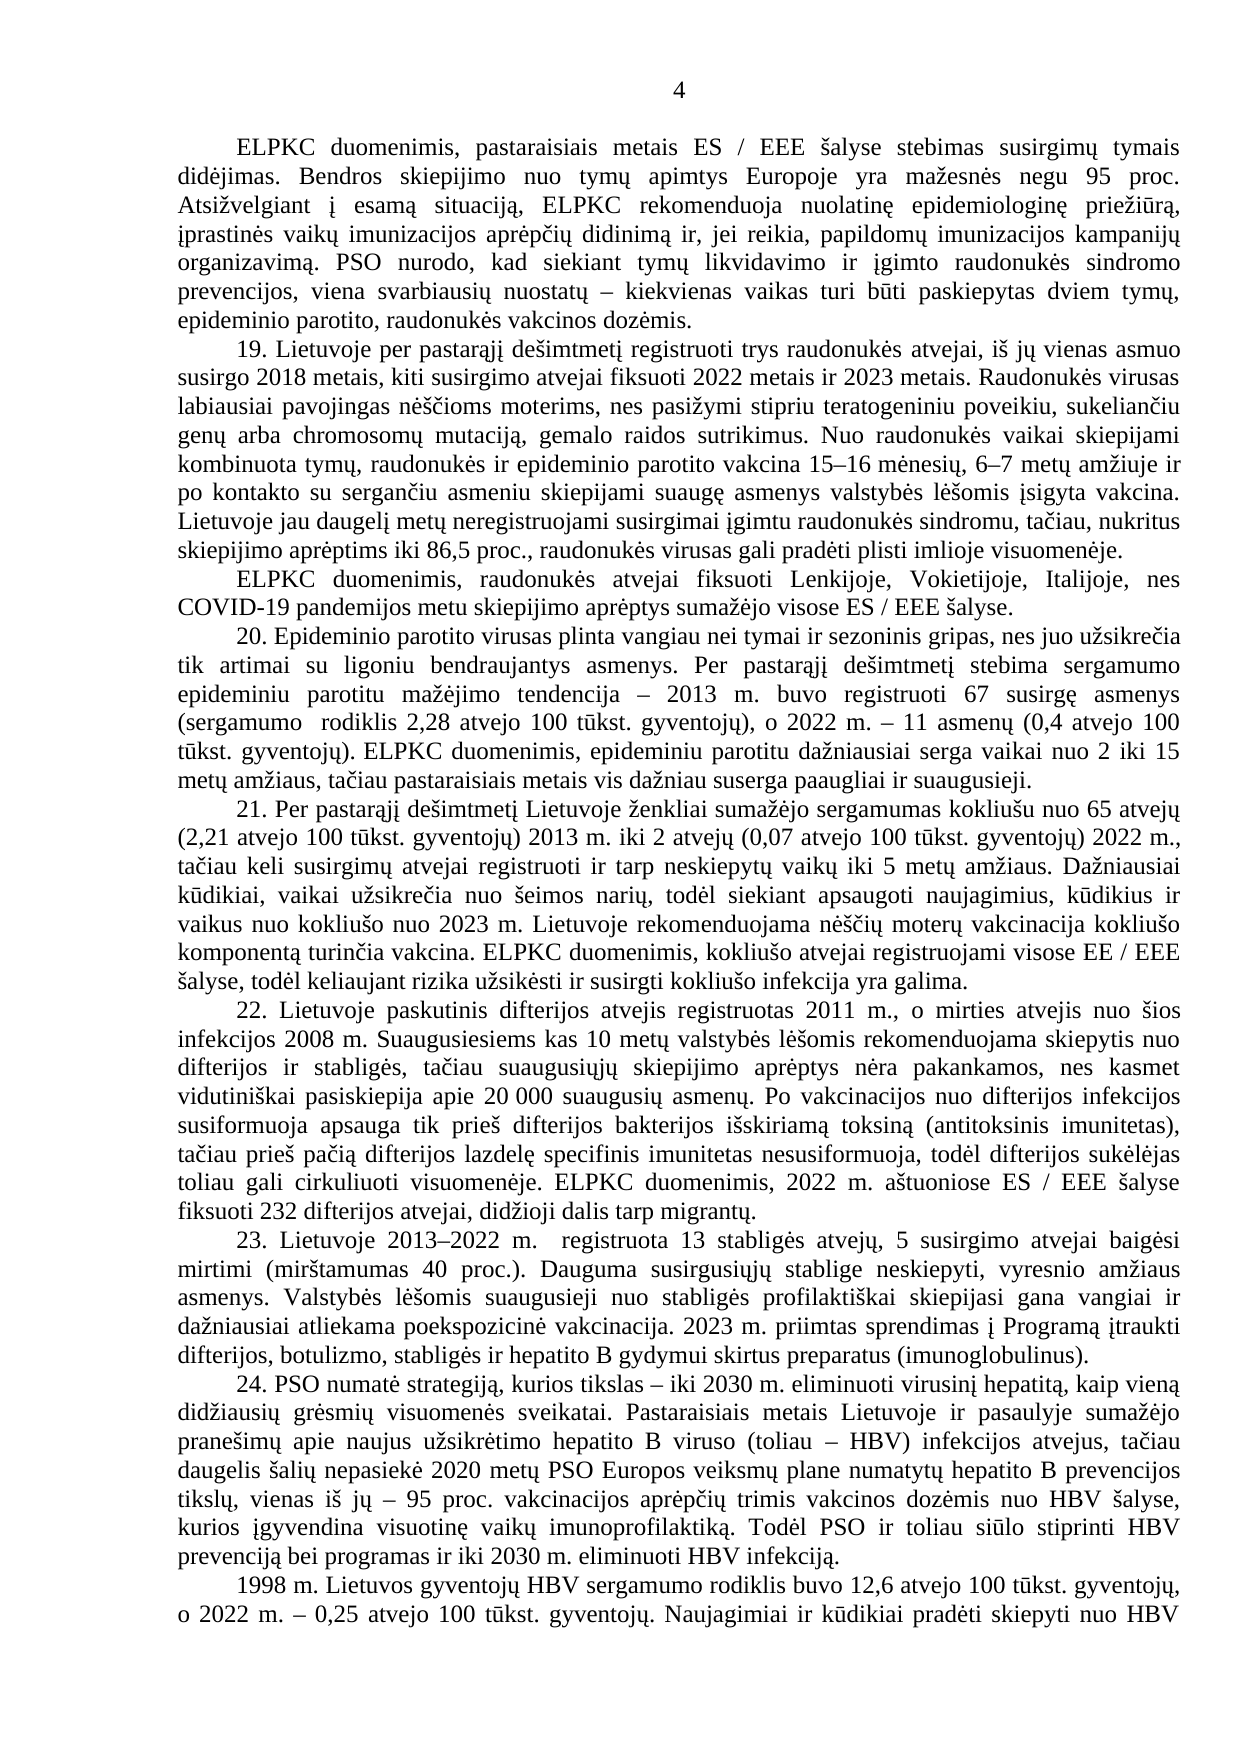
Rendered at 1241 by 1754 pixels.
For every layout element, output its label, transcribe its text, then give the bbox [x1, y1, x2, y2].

text ELPKC duomenimis, pastaraisiais metais ES / EEE šalyse stebimas susirgimų tymais didėjimas. Bendros skiepijimo nuo tymų apimtys Europoje yra mažesnės negu 95 proc. Atsižvelgiant į esamą situaciją, ELPKC rekomenduoja nuolatinę epidemiologinę priežiūrą, įprastinės vaikų imunizacijos aprėpčių didinimą ir, jei reikia, papildomų imunizacijos kampanijų organizavimą. PSO nurodo, kad siekiant tymų likvidavimo ir įgimto raudonukės sindromo prevencijos, viena svarbiausių nuostatų – kiekvienas vaikas turi būti paskiepytas dviem tymų, epideminio parotito, raudonukės vakcinos dozėmis. [177, 132, 1181, 334]
text 19. Lietuvoje per pastarąjį dešimtmetį registruoti trys raudonukės atvejai, iš jų vienas asmuo susirgo 2018 metais, kiti susirgimo atvejai fiksuoti 2022 metais ir 2023 metais. Raudonukės virusas labiausiai pavojingas nėščioms moterims, nes pasižymi stipriu teratogeniniu poveikiu, sukeliančiu genų arba chromosomų mutaciją, gemalo raidos sutrikimus. Nuo raudonukės vaikai skiepijami kombinuota tymų, raudonukės ir epideminio parotito vakcina 15–16 mėnesių, 6–7 metų amžiuje ir po kontakto su sergančiu asmeniu skiepijami suaugę asmenys valstybės lėšomis įsigyta vakcina. Lietuvoje jau daugelį metų neregistruojami susirgimai įgimtu raudonukės sindromu, tačiau, nukritus skiepijimo aprėptims iki 86,5 proc., raudonukės virusas gali pradėti plisti imlioje visuomenėje. [177, 334, 1181, 564]
text 21. Per pastarąjį dešimtmetį Lietuvoje ženkliai sumažėjo sergamumas kokliušu nuo 65 atvejų (2,21 atvejo 100 tūkst. gyventojų) 2013 m. iki 2 atvejų (0,07 atvejo 100 tūkst. gyventojų) 2022 m., tačiau keli susirgimų atvejai registruoti ir tarp neskiepytų vaikų iki 5 metų amžiaus. Dažniausiai kūdikiai, vaikai užsikrečia nuo šeimos narių, todėl siekiant apsaugoti naujagimius, kūdikius ir vaikus nuo kokliušo nuo 2023 m. Lietuvoje rekomenduojama nėščių moterų vakcinacija kokliušo komponentą turinčia vakcina. ELPKC duomenimis, kokliušo atvejai registruojami visose EE / EEE šalyse, todėl keliaujant rizika užsikėsti ir susirgti kokliušo infekcija yra galima. [177, 794, 1181, 995]
text 24. PSO numatė strategiją, kurios tikslas – iki 2030 m. eliminuoti virusinį hepatitą, kaip vieną didžiausių grėsmių visuomenės sveikatai. Pastaraisiais metais Lietuvoje ir pasaulyje sumažėjo pranešimų apie naujus užsikrėtimo hepatito B viruso (toliau – HBV) infekcijos atvejus, tačiau daugelis šalių nepasiekė 2020 metų PSO Europos veiksmų plane numatytų hepatito B prevencijos tikslų, vienas iš jų – 95 proc. vakcinacijos aprėpčių trimis vakcinos dozėmis nuo HBV šalyse, kurios įgyvendina visuotinę vaikų imunoprofilaktiką. Todėl PSO ir toliau siūlo stiprinti HBV prevenciją bei programas ir iki 2030 m. eliminuoti HBV infekciją. [177, 1369, 1181, 1570]
text 1998 m. Lietuvos gyventojų HBV sergamumo rodiklis buvo 12,6 atvejo 100 tūkst. gyventojų, o 2022 m. – 0,25 atvejo 100 tūkst. gyventojų. Naujagimiai ir kūdikiai pradėti skiepyti nuo HBV [177, 1570, 1181, 1627]
text 23. Lietuvoje 2013–2022 m. registruota 13 stabligės atvejų, 5 susirgimo atvejai baigėsi mirtimi (mirštamumas 40 proc.). Dauguma susirgusiųjų stablige neskiepyti, vyresnio amžiaus asmenys. Valstybės lėšomis suaugusieji nuo stabligės profilaktiškai skiepijasi gana vangiai ir dažniausiai atliekama poekspozicinė vakcinacija. 2023 m. priimtas sprendimas į Programą įtraukti difterijos, botulizmo, stabligės ir hepatito B gydymui skirtus preparatus (imunoglobulinus). [177, 1225, 1181, 1369]
text 22. Lietuvoje paskutinis difterijos atvejis registruotas 2011 m., o mirties atvejis nuo šios infekcijos 2008 m. Suaugusiesiems kas 10 metų valstybės lėšomis rekomenduojama skiepytis nuo difterijos ir stabligės, tačiau suaugusiųjų skiepijimo aprėptys nėra pakankamos, nes kasmet vidutiniškai pasiskiepija apie 20 000 suaugusių asmenų. Po vakcinacijos nuo difterijos infekcijos susiformuoja apsauga tik prieš difterijos bakterijos išskiriamą toksiną (antitoksinis imunitetas), tačiau prieš pačią difterijos lazdelę specifinis imunitetas nesusiformuoja, todėl difterijos sukėlėjas toliau gali cirkuliuoti visuomenėje. ELPKC duomenimis, 2022 m. aštuoniose ES / EEE šalyse fiksuoti 232 difterijos atvejai, didžioji dalis tarp migrantų. [177, 995, 1181, 1225]
text 20. Epideminio parotito virusas plinta vangiau nei tymai ir sezoninis gripas, nes juo užsikrečia tik artimai su ligoniu bendraujantys asmenys. Per pastarąjį dešimtmetį stebima sergamumo epideminiu parotitu mažėjimo tendencija – 2013 m. buvo registruoti 67 susirgę asmenys (sergamumo rodiklis 2,28 atvejo 100 tūkst. gyventojų), o 2022 m. – 11 asmenų (0,4 atvejo 100 tūkst. gyventojų). ELPKC duomenimis, epideminiu parotitu dažniausiai serga vaikai nuo 2 iki 15 metų amžiaus, tačiau pastaraisiais metais vis dažniau suserga paaugliai ir suaugusieji. [177, 621, 1181, 794]
text ELPKC duomenimis, raudonukės atvejai fiksuoti Lenkijoje, Vokietijoje, Italijoje, nes COVID-19 pandemijos metu skiepijimo aprėptys sumažėjo visose ES / EEE šalyse. [177, 564, 1181, 621]
